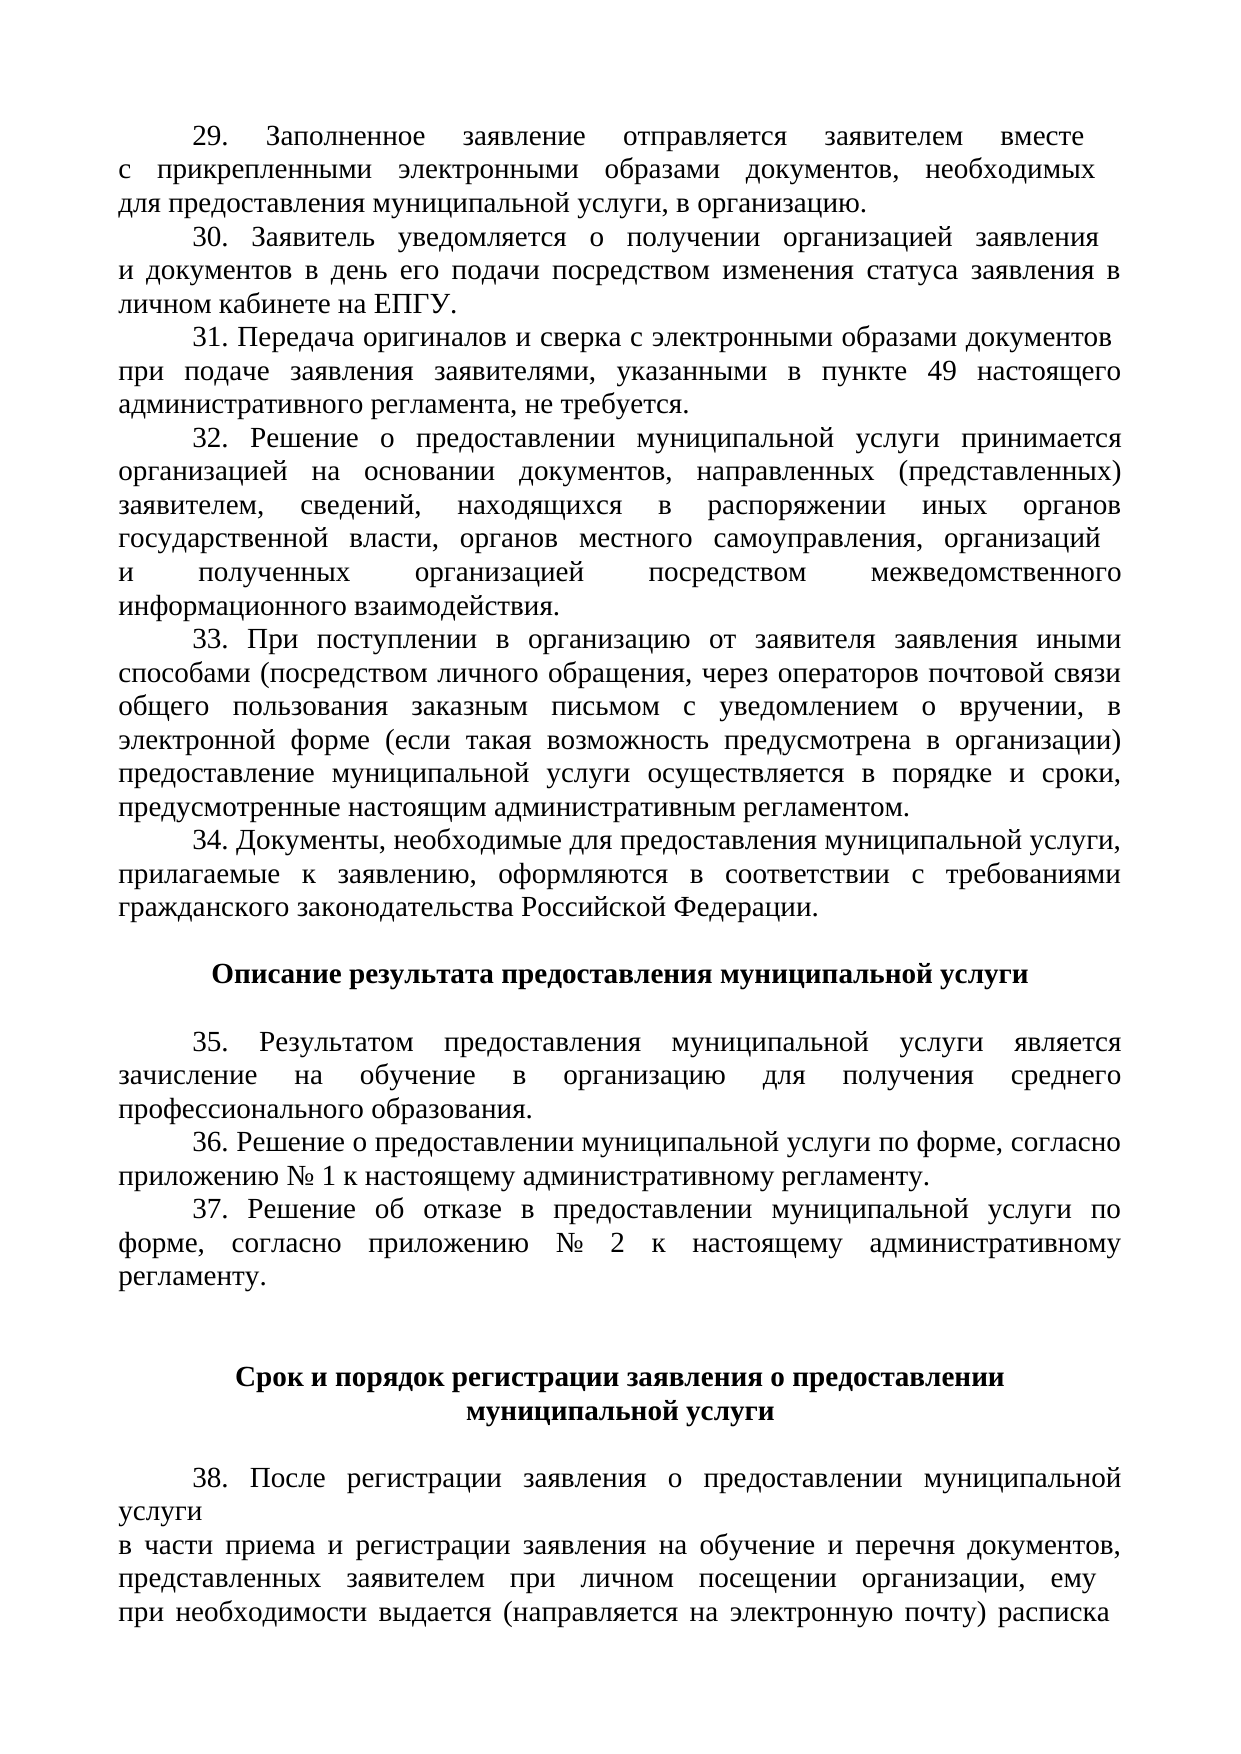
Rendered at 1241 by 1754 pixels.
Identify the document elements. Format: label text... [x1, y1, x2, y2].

text 29. Заполненное заявление отправляется заявителем вместе с прикрепленными электронными образами документов, необходимых для предоставления муниципальной услуги, в организацию. [118, 118, 1122, 219]
text 31. Передача оригиналов и сверка с электронными образами документов при подаче заявления заявителями, указанными в пункте 49 настоящего административного регламента, не требуется. [118, 319, 1122, 420]
text 36. Решение о предоставлении муниципальной услуги по форме, согласно приложению № 1 к настоящему административному регламенту. [118, 1124, 1122, 1191]
text Описание результата предоставления муниципальной услуги [118, 957, 1122, 990]
text 38. После регистрации заявления о предоставлении муниципальной услуги в части приема и регистрации заявления на обучение и перечня документов, представленных заявителем при личном посещении организации, ему при необходимости выдается (направляется на электронную почту) расписка [118, 1460, 1122, 1627]
text 30. Заявитель уведомляется о получении организацией заявления и документов в день его подачи посредством изменения статуса заявления в личном кабинете на ЕПГУ. [118, 219, 1122, 319]
text 37. Решение об отказе в предоставлении муниципальной услуги по форме, согласно приложению № 2 к настоящему административному регламенту. [118, 1191, 1122, 1292]
text 33. При поступлении в организацию от заявителя заявления иными способами (посредством личного обращения, через операторов почтовой связи общего пользования заказным письмом с уведомлением о вручении, в электронной форме (если такая возможность предусмотрена в организации) предоставление муниципальной услуги осуществляется в порядке и сроки, предусмотренные настоящим административным регламентом. [118, 621, 1122, 822]
text 34. Документы, необходимые для предоставления муниципальной услуги, прилагаемые к заявлению, оформляются в соответствии с требованиями гражданского законодательства Российской Федерации. [118, 822, 1122, 923]
text Срок и порядок регистрации заявления о предоставлении муниципальной услуги [118, 1359, 1122, 1426]
text 32. Решение о предоставлении муниципальной услуги принимается организацией на основании документов, направленных (представленных) заявителем, сведений, находящихся в распоряжении иных органов государственной власти, органов местного самоуправления, организаций и полученных организацией посредством межведомственного информационного взаимодействия. [118, 420, 1122, 621]
text 35. Результатом предоставления муниципальной услуги является зачисление на обучение в организацию для получения среднего профессионального образования. [118, 1024, 1122, 1124]
